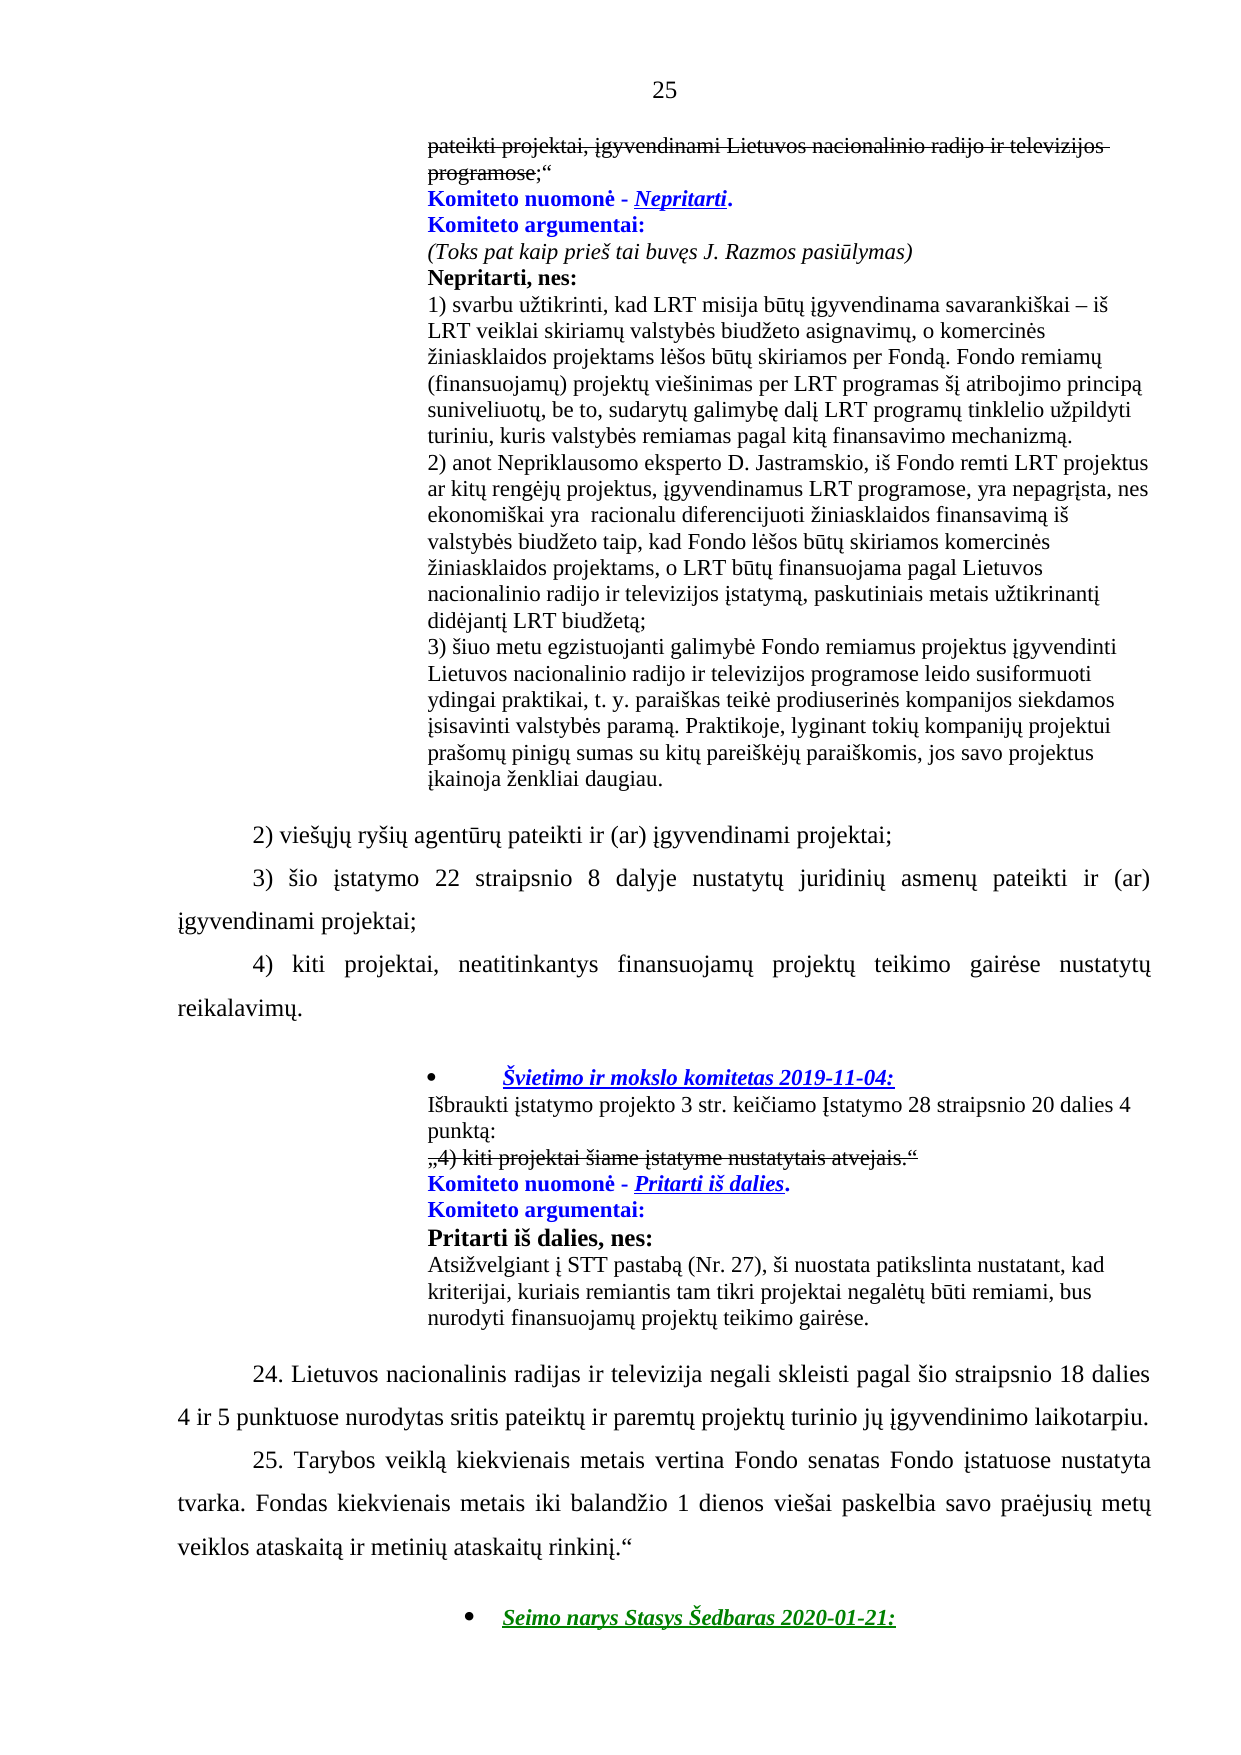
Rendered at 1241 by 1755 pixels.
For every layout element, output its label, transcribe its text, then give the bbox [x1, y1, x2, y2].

text 24. Lietuvos nacionalinis radijas ir televizija negali skleisti pagal šio straipsnio 18 dalies 4 ir 5 punktuose nurodytas sritis pateiktų ir paremtų projektų turinio jų įgyvendinimo laikotarpiu. [177, 1359, 1152, 1431]
text (Toks pat kaip prieš tai buvęs J. Razmos pasiūlymas) [427, 238, 1152, 264]
text Nepritarti, nes: [427, 264, 1152, 291]
text „4) kiti projektai šiame įstatyme nustatytais atvejais.“ [427, 1143, 1152, 1170]
list Seimo narys Stasys Šedbaras 2020-01-21: [465, 1603, 1152, 1630]
text pateikti projektai, įgyvendinami Lietuvos nacionalinio radijo ir televizijos programose;“ [427, 132, 1152, 185]
text 4) kiti projektai, neatitinkantys finansuojamų projektų teikimo gairėse nustatytų reikalavimų. [177, 949, 1152, 1021]
text 25. Tarybos veiklą kiekvienais metais vertina Fondo senatas Fondo įstatuose nustatyta tvarka. Fondas kiekvienais metais iki balandžio 1 dienos viešai paskelbia savo praėjusių metų veiklos ataskaitą ir metinių ataskaitų rinkinį.“ [177, 1445, 1152, 1560]
text Pritarti iš dalies, nes: [427, 1223, 1152, 1251]
text Išbraukti įstatymo projekto 3 str. keičiamo Įstatymo 28 straipsnio 20 dalies 4 punktą: [427, 1091, 1152, 1143]
text  Švietimo ir mokslo komitetas 2019-11-04: [427, 1064, 1152, 1091]
text 2) anot Nepriklausomo eksperto D. Jastramskio, iš Fondo remti LRT projektus ar kitų rengėjų projektus, įgyvendinamus LRT programose, yra nepagrįsta, nes ekonomiškai yra racionalu diferencijuoti žiniasklaidos finansavimą iš valstybės biudžeto taip, kad Fondo lėšos būtų skiriamos komercinės žiniasklaidos projektams, o LRT būtų finansuojama pagal Lietuvos nacionalinio radijo ir televizijos įstatymą, paskutiniais metais užtikrinantį didėjantį LRT biudžetą; [427, 449, 1152, 633]
text 3) šio įstatymo 22 straipsnio 8 dalyje nustatytų juridinių asmenų pateikti ir (ar) įgyvendinami projektai; [177, 863, 1152, 935]
text 1) svarbu užtikrinti, kad LRT misija būtų įgyvendinama savarankiškai – iš LRT veiklai skiriamų valstybės biudžeto asignavimų, o komercinės žiniasklaidos projektams lėšos būtų skiriamos per Fondą. Fondo remiamų (finansuojamų) projektų viešinimas per LRT programas šį atribojimo principą suniveliuotų, be to, sudarytų galimybę dalį LRT programų tinklelio užpildyti turiniu, kuris valstybės remiamas pagal kitą finansavimo mechanizmą. [427, 291, 1152, 449]
text Komiteto argumentai: [427, 1196, 1152, 1223]
text Komiteto nuomonė - Pritarti iš dalies. [427, 1170, 1152, 1196]
text Komiteto nuomonė - Nepritarti. [427, 185, 1152, 212]
text 2) viešųjų ryšių agentūrų pateikti ir (ar) įgyvendinami projektai; [177, 820, 1152, 849]
text Komiteto argumentai: [427, 212, 1152, 238]
text 3) šiuo metu egzistuojanti galimybė Fondo remiamus projektus įgyvendinti Lietuvos nacionalinio radijo ir televizijos programose leido susiformuoti ydingai praktikai, t. y. paraiškas teikė prodiuserinės kompanijos siekdamos įsisavinti valstybės paramą. Praktikoje, lyginant tokių kompanijų projektui prašomų pinigų sumas su kitų pareiškėjų paraiškomis, jos savo projektus įkainoja ženkliai daugiau. [427, 633, 1152, 791]
text Atsižvelgiant į STT pastabą (Nr. 27), ši nuostata patikslinta nustatant, kad kriterijai, kuriais remiantis tam tikri projektai negalėtų būti remiami, bus nurodyti finansuojamų projektų teikimo gairėse. [427, 1251, 1152, 1330]
